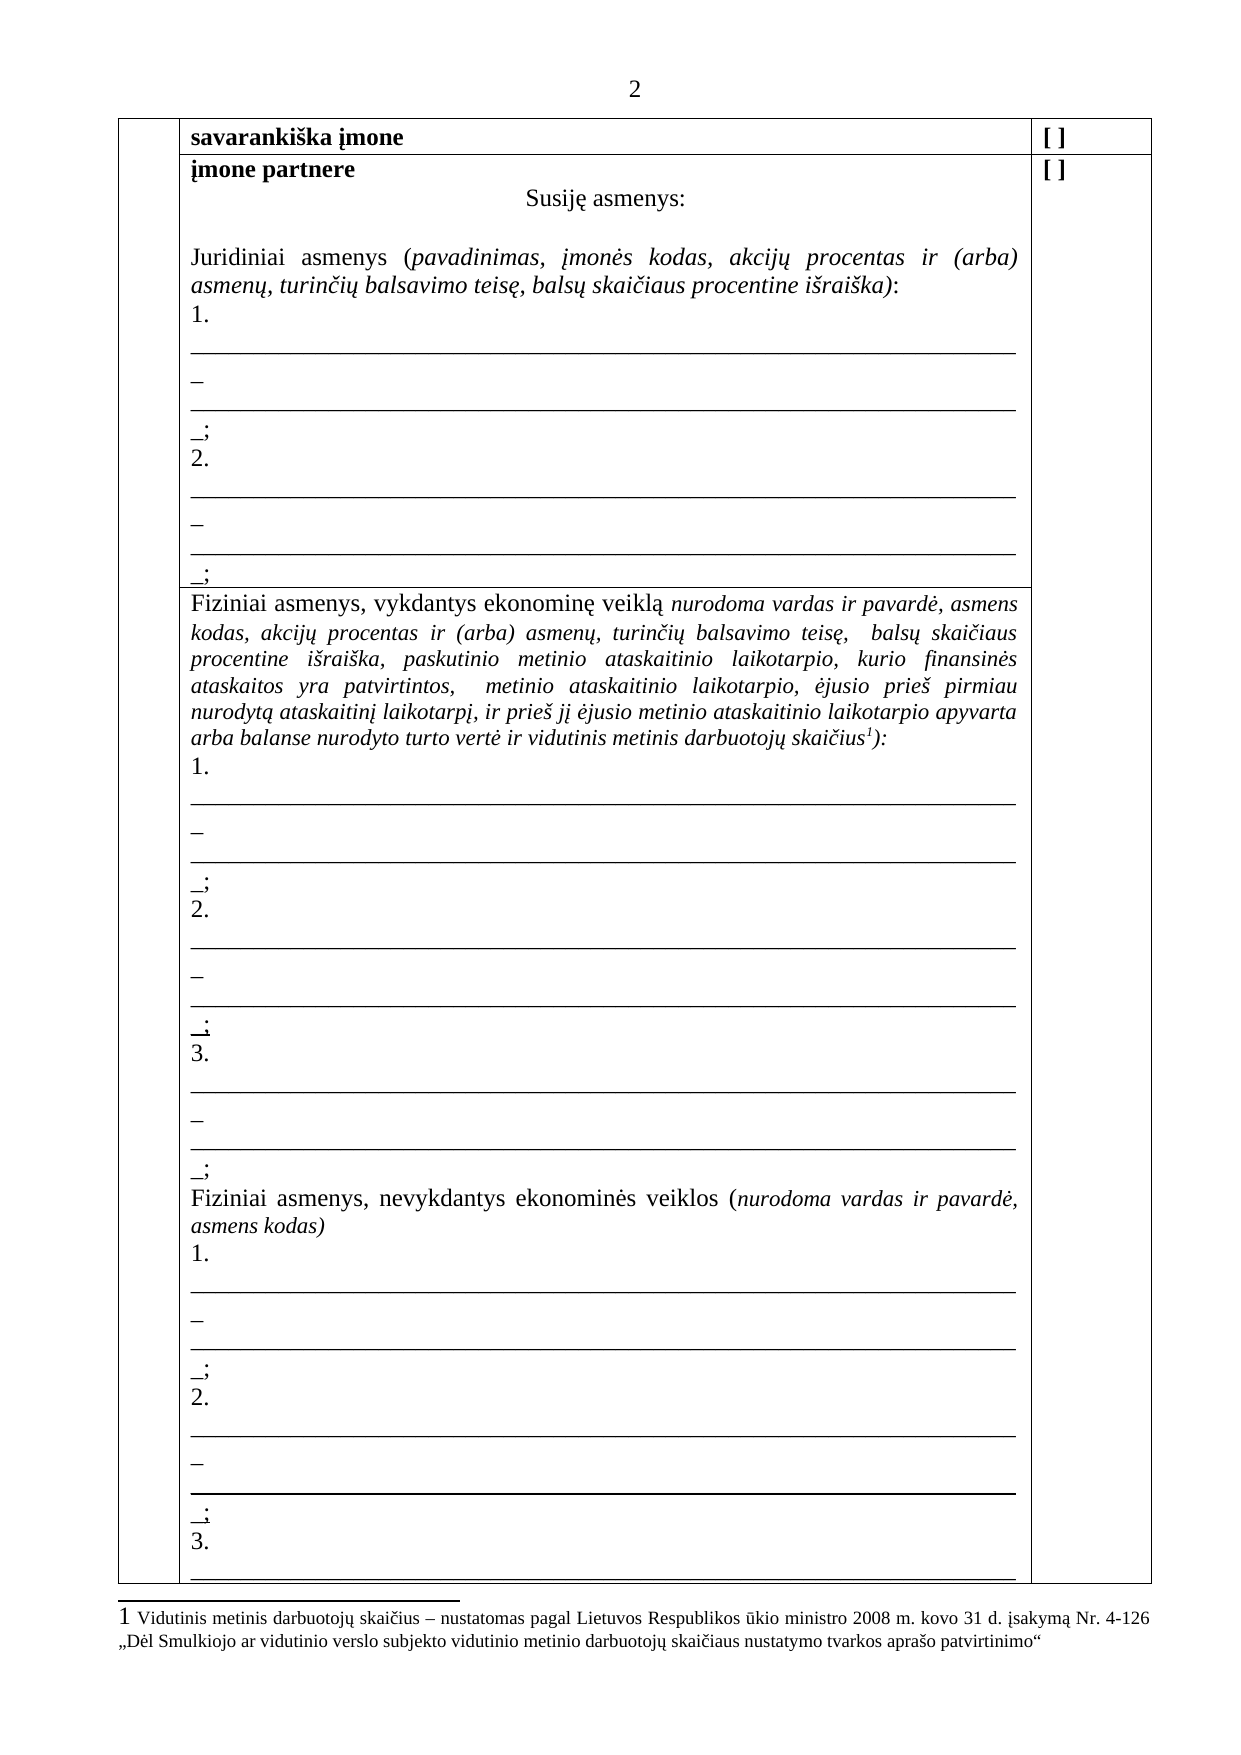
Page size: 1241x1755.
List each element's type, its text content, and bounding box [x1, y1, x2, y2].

table_cell [119, 119, 179, 1583]
table_cell [ ] [1032, 155, 1151, 1182]
table_cell savarankiška įmone [180, 119, 1031, 153]
table_cell Juridiniai asmenys (pavadinimas, įmonės kodas, akcijų procentas ir (arba) asmenų, turinčių balsavimo teisę, balsų skaičiaus procentine išraiška): 1. ___________________________________________________________________ ___________________________________________________________________; 2. ___________________________________________________________________ ___________________________________________________________________; [180, 212, 1031, 587]
table_cell Fiziniai asmenys, vykdantys ekonominę veiklą nurodoma vardas ir pavardė, asmens kodas, akcijų procentas ir (arba) asmenų, turinčių balsavimo teisę, balsų skaičiaus procentine išraiška, paskutinio metinio ataskaitinio laikotarpio, kurio finansinės ataskaitos yra patvirtintos, metinio ataskaitinio laikotarpio, ėjusio prieš pirmiau nurodytą ataskaitinį laikotarpį, ir prieš jį ėjusio metinio ataskaitinio laikotarpio apyvarta arba balanse nurodyto turto vertė ir vidutinis metinis darbuotojų skaičius): 1. ___________________________________________________________________ ___________________________________________________________________; 2. ___________________________________________________________________ ___________________________________________________________________; 3. ___________________________________________________________________ ___________________________________________________________________; [180, 588, 1031, 1182]
table_cell [ ] [1032, 119, 1151, 153]
table_cell įmone partnere Susiję asmenys: [180, 155, 1031, 212]
table_cell [1032, 1182, 1151, 1583]
table_cell Fiziniai asmenys, nevykdantys ekonominės veiklos (nurodoma vardas ir pavardė, asmens kodas) 1. ___________________________________________________________________ ___________________________________________________________________; 2. ___________________________________________________________________ ___________________________________________________________________; 3. __________________________________________________________________ [180, 1182, 1031, 1583]
